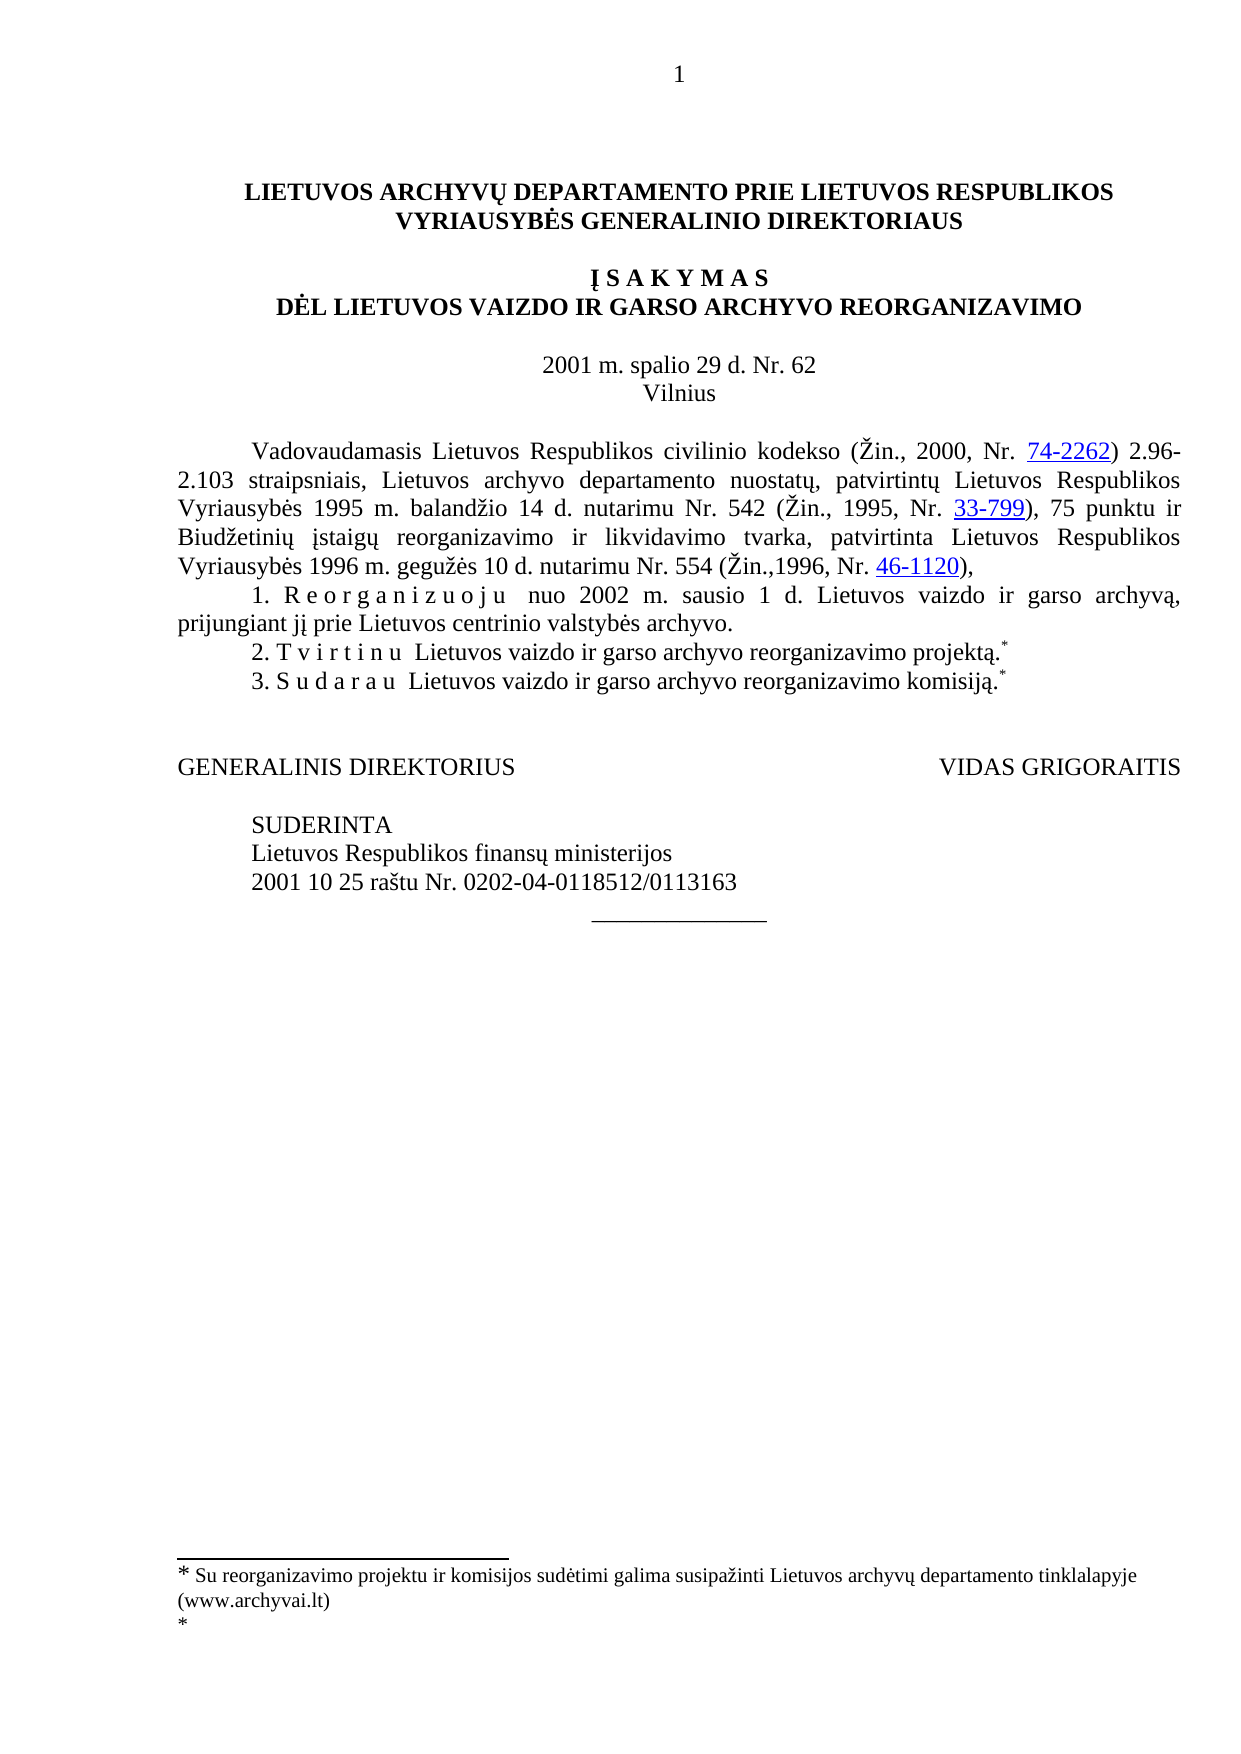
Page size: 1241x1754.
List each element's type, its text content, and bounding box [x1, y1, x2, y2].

text SUDERINTA [177, 810, 1181, 838]
text 2001 10 25 raštu Nr. 0202-04-0118512/0113163 [177, 867, 1181, 896]
text Su reorganizavimo projektu ir komisijos sudėtimi galima susipažinti Lietuvos archyvų departamento tinklalapyje (www.archyvai.lt) [177, 1559, 1181, 1612]
text LIETUVOS ARCHYVŲ DEPARTAMENTO PRIE LIETUVOS RESPUBLIKOS VYRIAUSYBĖS GENERALINIO DIREKTORIAUS [177, 177, 1181, 235]
text ______________ [177, 896, 1181, 925]
text 1. Reorganizuoju nuo 2002 m. sausio 1 d. Lietuvos vaizdo ir garso archyvą, prijungiant jį prie Lietuvos centrinio valstybės archyvo. [177, 580, 1181, 637]
text Vilnius [177, 378, 1181, 407]
text Į S A K Y M A S [177, 263, 1181, 292]
text GENERALINIS DIREKTORIUS VIDAS GRIGORAITIS [177, 752, 1181, 781]
text 3.Sudarau Lietuvos vaizdo ir garso archyvo reorganizavimo komisiją. [177, 666, 1181, 695]
text 2. Tvirtinu Lietuvos vaizdo ir garso archyvo reorganizavimo projektą. [177, 637, 1181, 666]
text Lietuvos Respublikos finansų ministerijos [177, 838, 1181, 867]
text DĖL LIETUVOS VAIZDO IR GARSO ARCHYVO REORGANIZAVIMO [177, 292, 1181, 321]
text Vadovaudamasis Lietuvos Respublikos civilinio kodekso (Žin., 2000, Nr. 74-2262) 2.96-2.103 straipsniais, Lietuvos archyvo departamento nuostatų, patvirtintų Lietuvos Respublikos Vyriausybės 1995 m. balandžio 14 d. nutarimu Nr. 542 (Žin., 1995, Nr. 33-799), 75 punktu ir Biudžetinių įstaigų reorganizavimo ir likvidavimo tvarka, patvirtinta Lietuvos Respublikos Vyriausybės 1996 m. gegužės 10 d. nutarimu Nr. 554 (Žin.,1996, Nr. 46-1120), [177, 436, 1181, 580]
text 2001 m. spalio 29 d. Nr. 62 [177, 350, 1181, 378]
